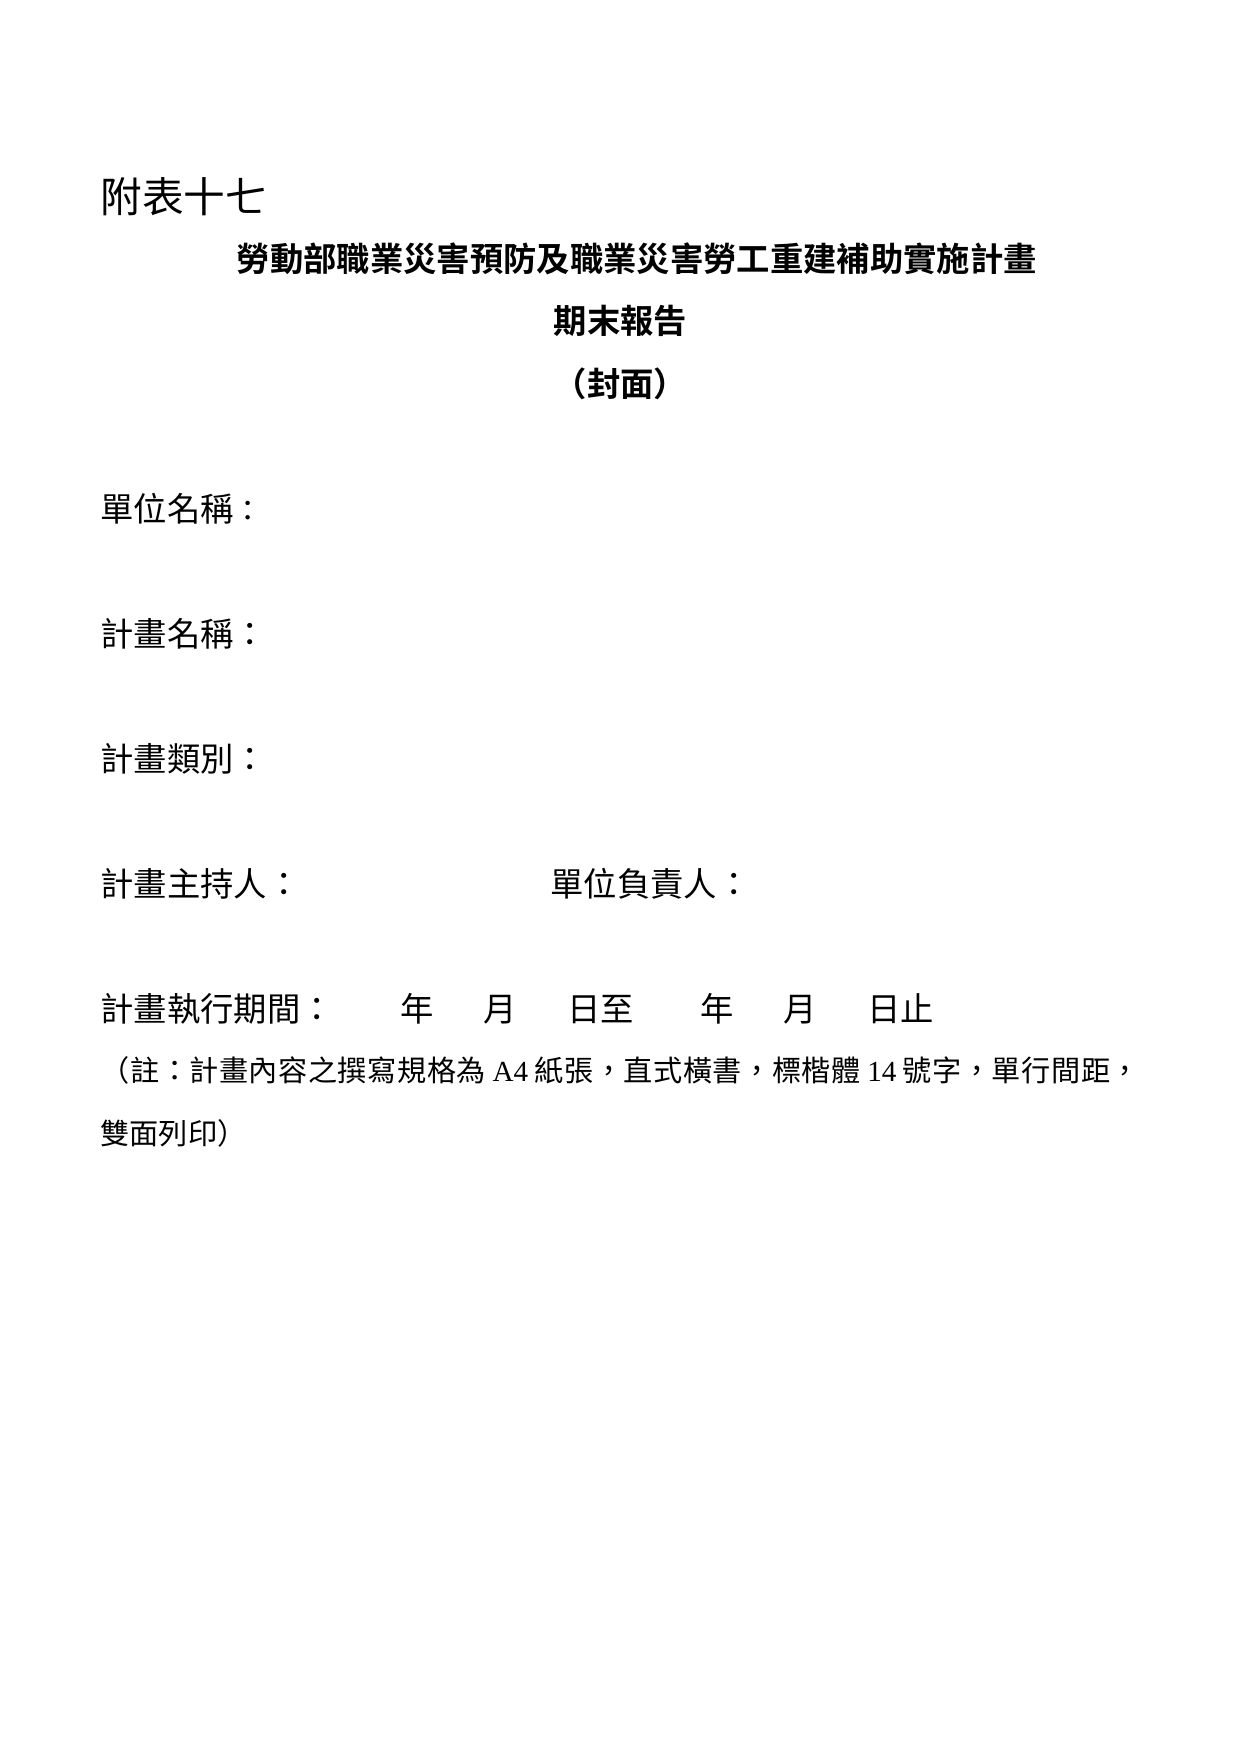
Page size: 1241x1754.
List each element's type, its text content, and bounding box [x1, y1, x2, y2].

text 計畫名稱： [100, 590, 1140, 652]
text 計畫執行期間： 年 月 日至 年 月 日止 [100, 965, 1140, 1027]
text 計畫主持人： 單位負責人： [100, 840, 1140, 902]
text 期末報告 [100, 277, 1140, 340]
text 附表十七 [100, 152, 1140, 215]
text （封面） [100, 340, 1140, 402]
text 單位名稱： [100, 465, 1140, 527]
text （註：計畫內容之撰寫規格為A4紙張，直式橫書，標楷體14號字，單行間距，雙面列印） [100, 1027, 1140, 1152]
text 計畫類別： [100, 715, 1140, 777]
text 勞動部職業災害預防及職業災害勞工重建補助實施計畫 [133, 215, 1140, 277]
